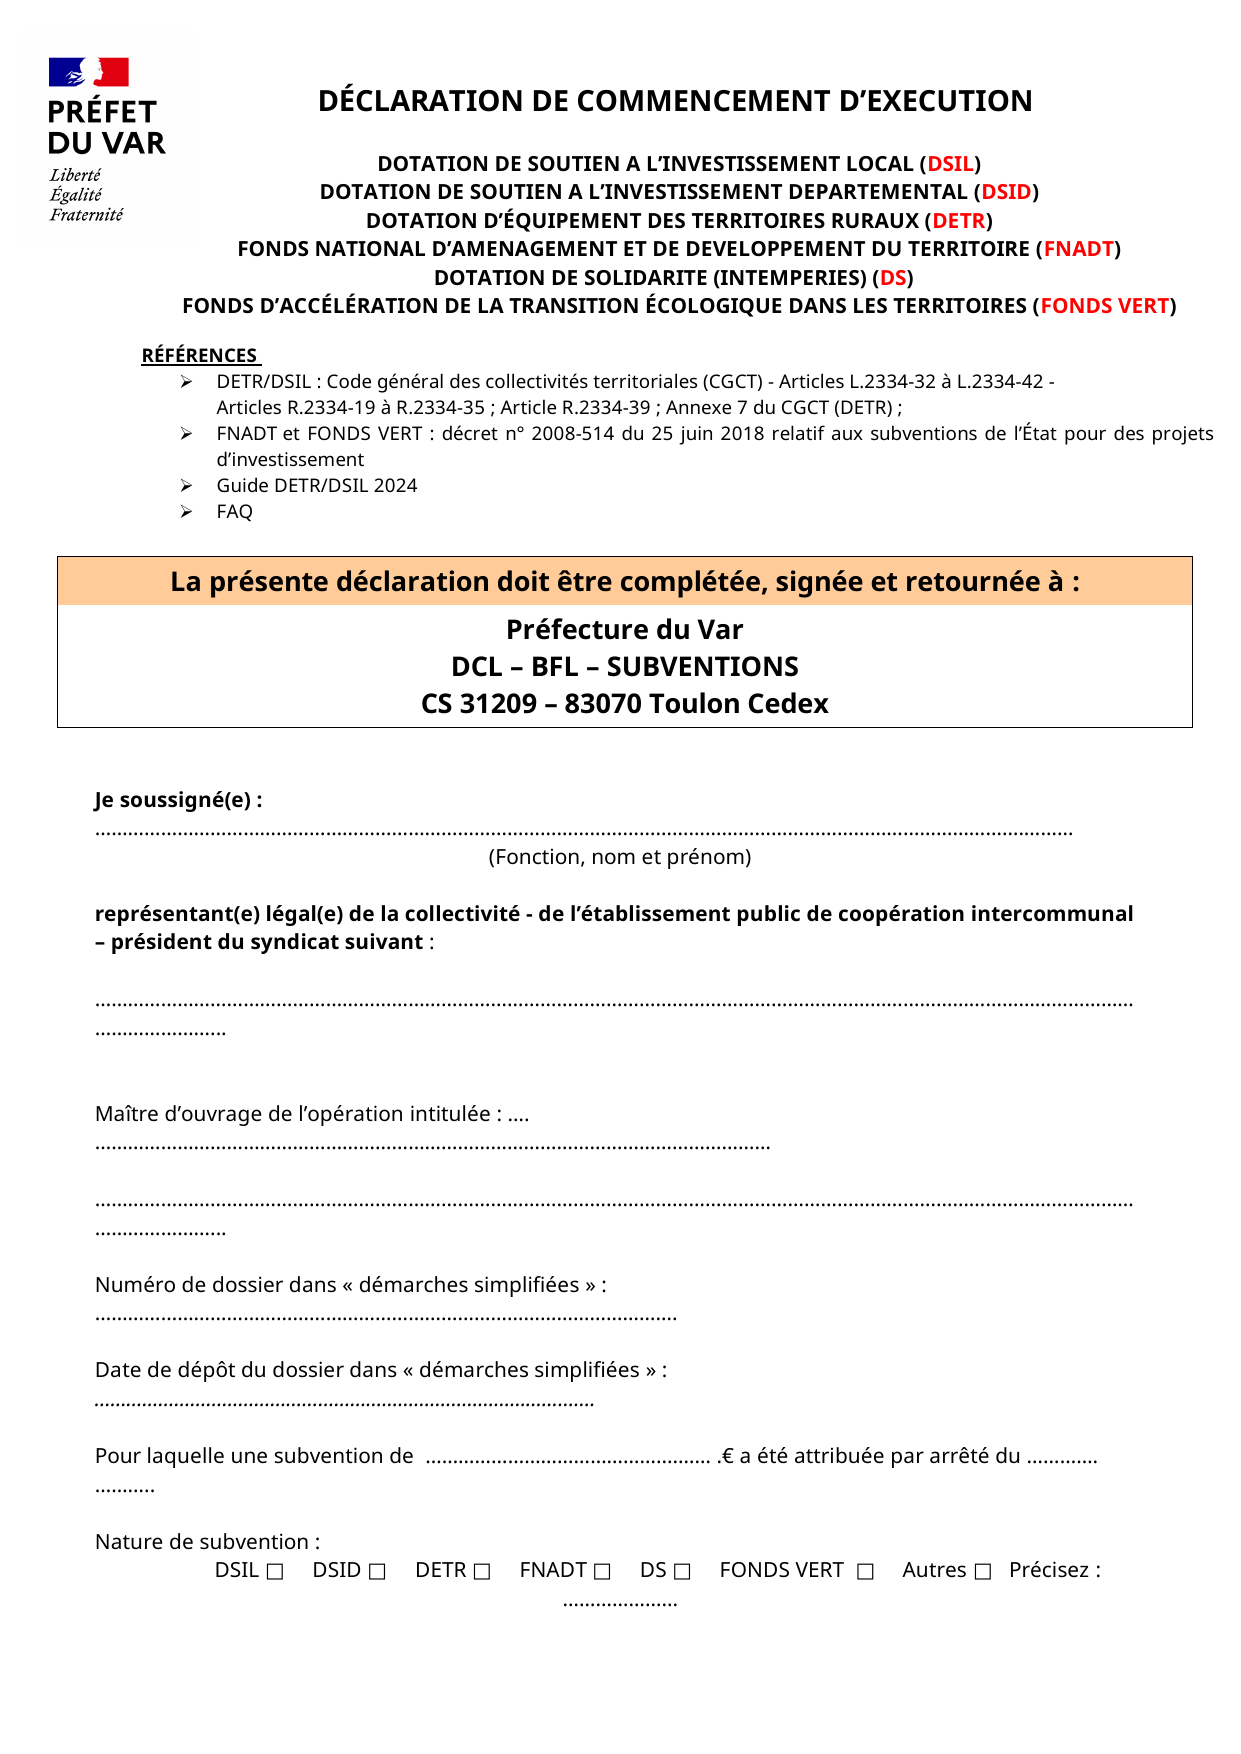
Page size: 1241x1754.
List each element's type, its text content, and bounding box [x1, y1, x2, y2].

text Nature de subvention : [94, 1527, 1146, 1555]
text …………………………………………………………………………………………………………………………………………………………………………………………... [94, 1184, 1146, 1241]
text …………………………………………………………………………………………………………………………………………………………………………………………... [94, 984, 1146, 1041]
text DSIL □ DSID □ DETR □ FNADT □ DS □ FONDS VERT □ Autres □ Précisez : ………………... [94, 1555, 1146, 1612]
picture [21, 29, 195, 249]
text Maître d’ouvrage de l’opération intitulée : ….…………………………………………………………………………………………………………… [94, 1098, 1146, 1156]
table_header La présente déclaration doit être complétée, signée et retournée à : [58, 557, 1192, 605]
text Numéro de dossier dans « démarches simplifiées » : ……………………………………………………………………………………………. [94, 1270, 1146, 1327]
text Pour laquelle une subvention de ……………………………………....…… .€ a été attribuée par arrêté du ………….……….. [94, 1441, 1146, 1498]
text Je soussigné(e) : …………………………………………………………………………………………………………………………………………………….……… [94, 784, 1146, 842]
table_cell Préfecture du Var DCL – BFL – SUBVENTIONS CS 31209 – 83070 Toulon Cedex [58, 605, 1192, 727]
text (Fonction, nom et prénom) [94, 842, 1146, 870]
table_header DÉCLARATION DE COMMENCEMENT D’EXECUTION DOTATION DE SOUTIEN A L’INVESTISSEMENT LOCAL (DSIL) DOTATION DE SOUTIEN A L’INVESTISSEMENT DEPARTEMENTAL (DSID) DOTATION D’ÉQUIPEMENT DES TERRITOIRES RURAUX (DETR) FONDS NATIONAL D’AMENAGEMENT ET DE DEVELOPPEMENT DU TERRITOIRE (FNADT) DOTATION DE SOLIDARITE (INTEMPERIES) (DS) FONDS D’ACCÉLÉRATION DE LA TRANSITION ÉCOLOGIQUE DANS LES TERRITOIRES (FONDS VERT) RÉFÉRENCES DETR/DSIL : Code général des collectivités territoriales (CGCT) - Articles L.2334-32 à L.2334-42 - Articles R.2334-19 à R.2334-35 ; Article R.2334-39 ; Annexe 7 du CGCT (DETR) ; FNADT et FONDS VERT : décret n° 2008-514 du 25 juin 2018 relatif aux subventions de l’État pour des projets d’investissement Guide DETR/DSIL 2024 FAQ [136, 75, 1222, 556]
text Date de dépôt du dossier dans « démarches simplifiées » : …………………………………………………………………………………. [94, 1355, 1146, 1412]
text représentant(e) légal(e) de la collectivité - de l’établissement public de coopération intercommunal – président du syndicat suivant : [94, 899, 1146, 956]
table_header [95, 249, 136, 556]
